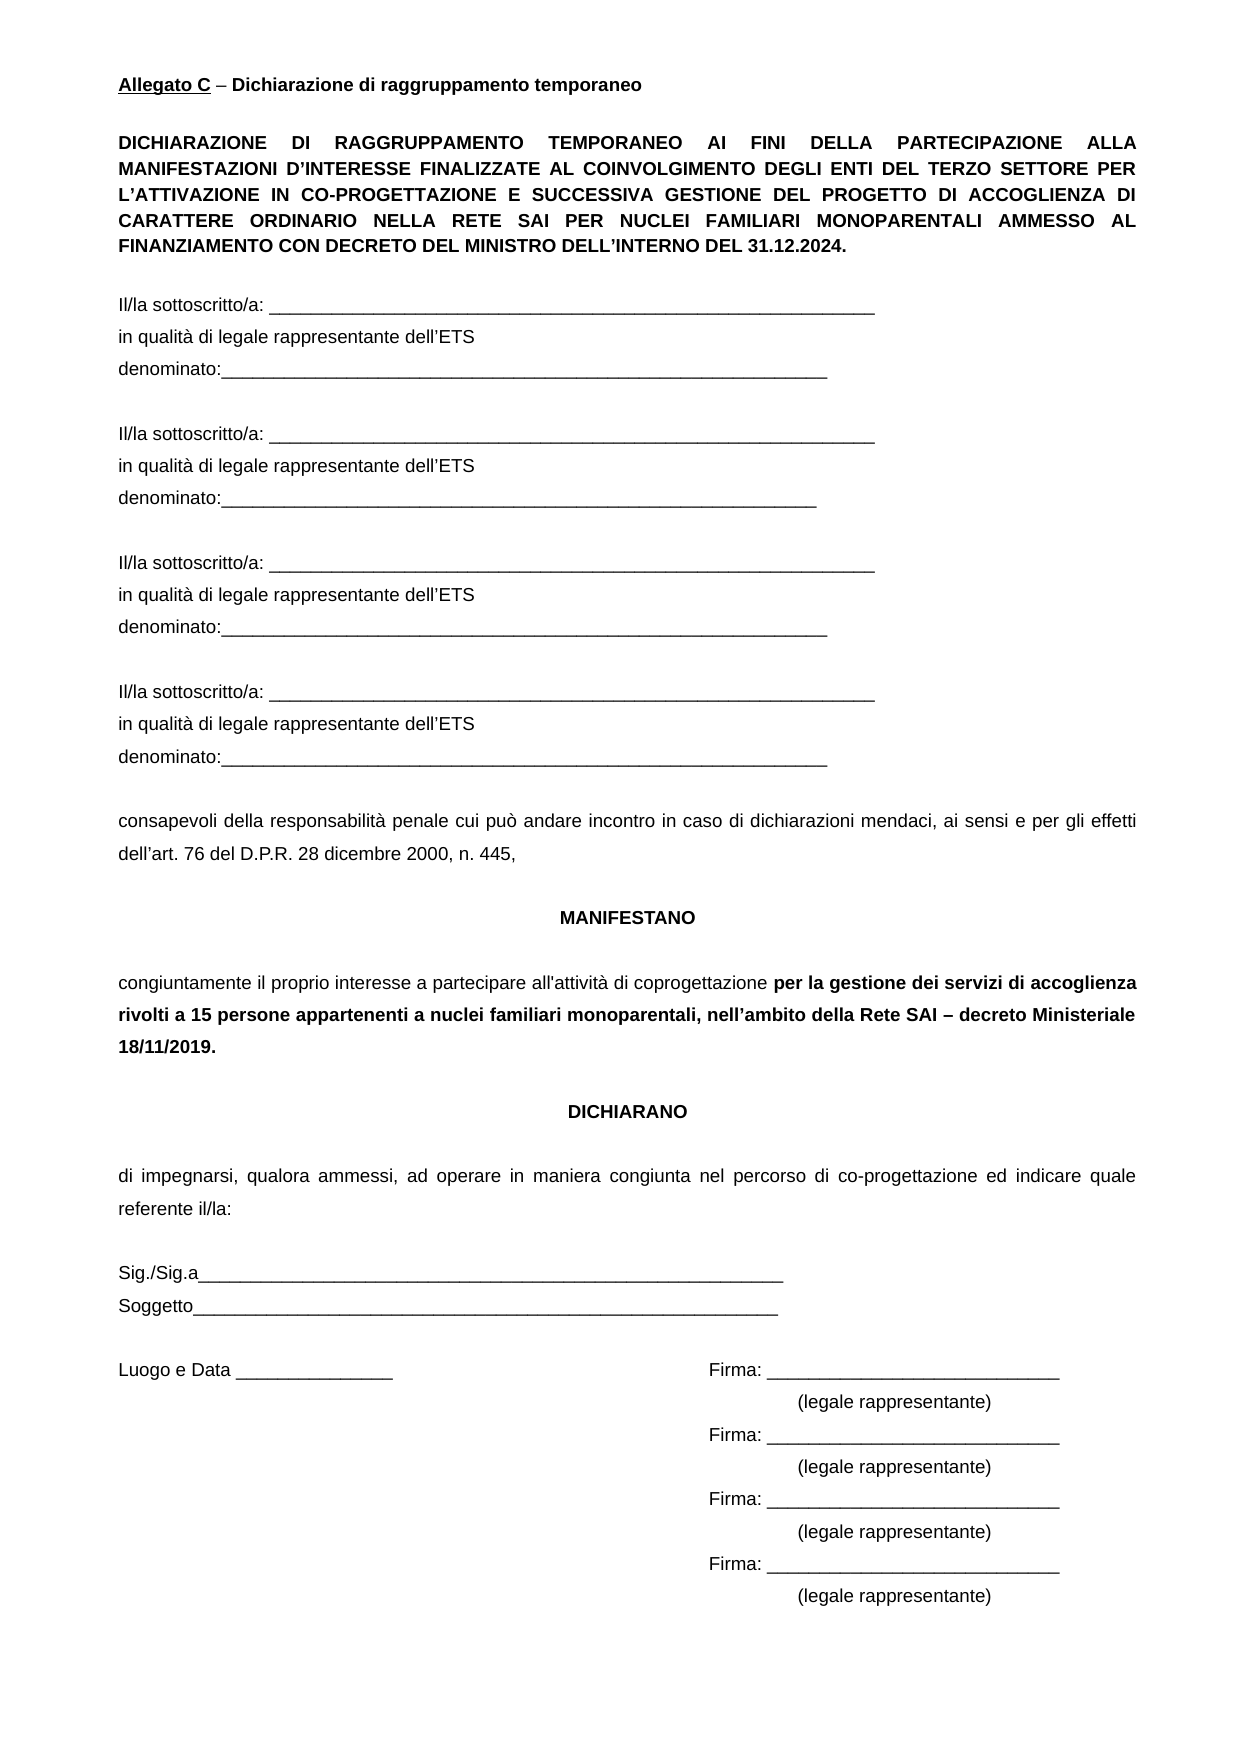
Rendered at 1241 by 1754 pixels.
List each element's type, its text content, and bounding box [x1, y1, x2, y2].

text congiuntamente il proprio interesse a partecipare all'attività di coprogettazione per la gestione dei servizi di accoglienza rivolti a 15 persone appartenenti a nuclei familiari monoparentali, nell’ambito della Rete SAI – decreto Ministeriale 18/11/2019. [118, 972, 1137, 1058]
text MANIFESTANO [118, 907, 1137, 928]
text DICHIARAZIONE DI RAGGRUPPAMENTO TEMPORANEO AI FINI DELLA PARTECIPAZIONE ALLA MANIFESTAZIONI D’INTERESSE FINALIZZATE AL COINVOLGIMENTO DEGLI ENTI DEL TERZO SETTORE PER L’ATTIVAZIONE IN CO-PROGETTAZIONE E SUCCESSIVA GESTIONE DEL PROGETTO DI ACCOGLIENZA DI CARATTERE ORDINARIO NELLA RETE SAI PER NUCLEI FAMILIARI MONOPARENTALI AMMESSO AL FINANZIAMENTO CON DECRETO DEL MINISTRO DELL’INTERNO DEL 31.12.2024. [118, 132, 1137, 257]
text Luogo e Data _______________ Firma: ____________________________ [118, 1359, 1137, 1381]
text Allegato C – Dichiarazione di raggruppamento temporaneo [118, 74, 1137, 95]
text di impegnarsi, qualora ammessi, ad operare in maniera congiunta nel percorso di co-progettazione ed indicare quale referente il/la: [118, 1165, 1137, 1219]
text in qualità di legale rappresentante dell’ETS denominato:__________________________________________________________ [118, 326, 1137, 379]
text consapevoli della responsabilità penale cui può andare incontro in caso di dichiarazioni mendaci, ai sensi e per gli effetti dell’art. 76 del D.P.R. 28 dicembre 2000, n. 445, [118, 810, 1137, 864]
text Il/la sottoscritto/a: __________________________________________________________ [118, 423, 1137, 444]
text Il/la sottoscritto/a: __________________________________________________________ [118, 293, 1137, 315]
text Il/la sottoscritto/a: __________________________________________________________ [118, 552, 1137, 573]
text (legale rappresentante) [118, 1585, 1137, 1607]
text Sig./Sig.a________________________________________________________ [118, 1262, 1137, 1284]
text (legale rappresentante) [118, 1456, 1137, 1477]
text in qualità di legale rappresentante dell’ETS denominato:_________________________________________________________ [118, 455, 1137, 509]
text Il/la sottoscritto/a: __________________________________________________________ [118, 681, 1137, 702]
text Firma: ____________________________ [118, 1488, 1137, 1510]
text Soggetto________________________________________________________ [118, 1294, 1137, 1316]
text in qualità di legale rappresentante dell’ETS denominato:__________________________________________________________ [118, 713, 1137, 767]
text in qualità di legale rappresentante dell’ETS denominato:__________________________________________________________ [118, 584, 1137, 638]
text Firma: ____________________________ [118, 1424, 1137, 1445]
text (legale rappresentante) [118, 1521, 1137, 1542]
text Firma: ____________________________ [118, 1553, 1137, 1574]
text (legale rappresentante) [118, 1391, 1137, 1413]
text DICHIARANO [118, 1101, 1137, 1122]
